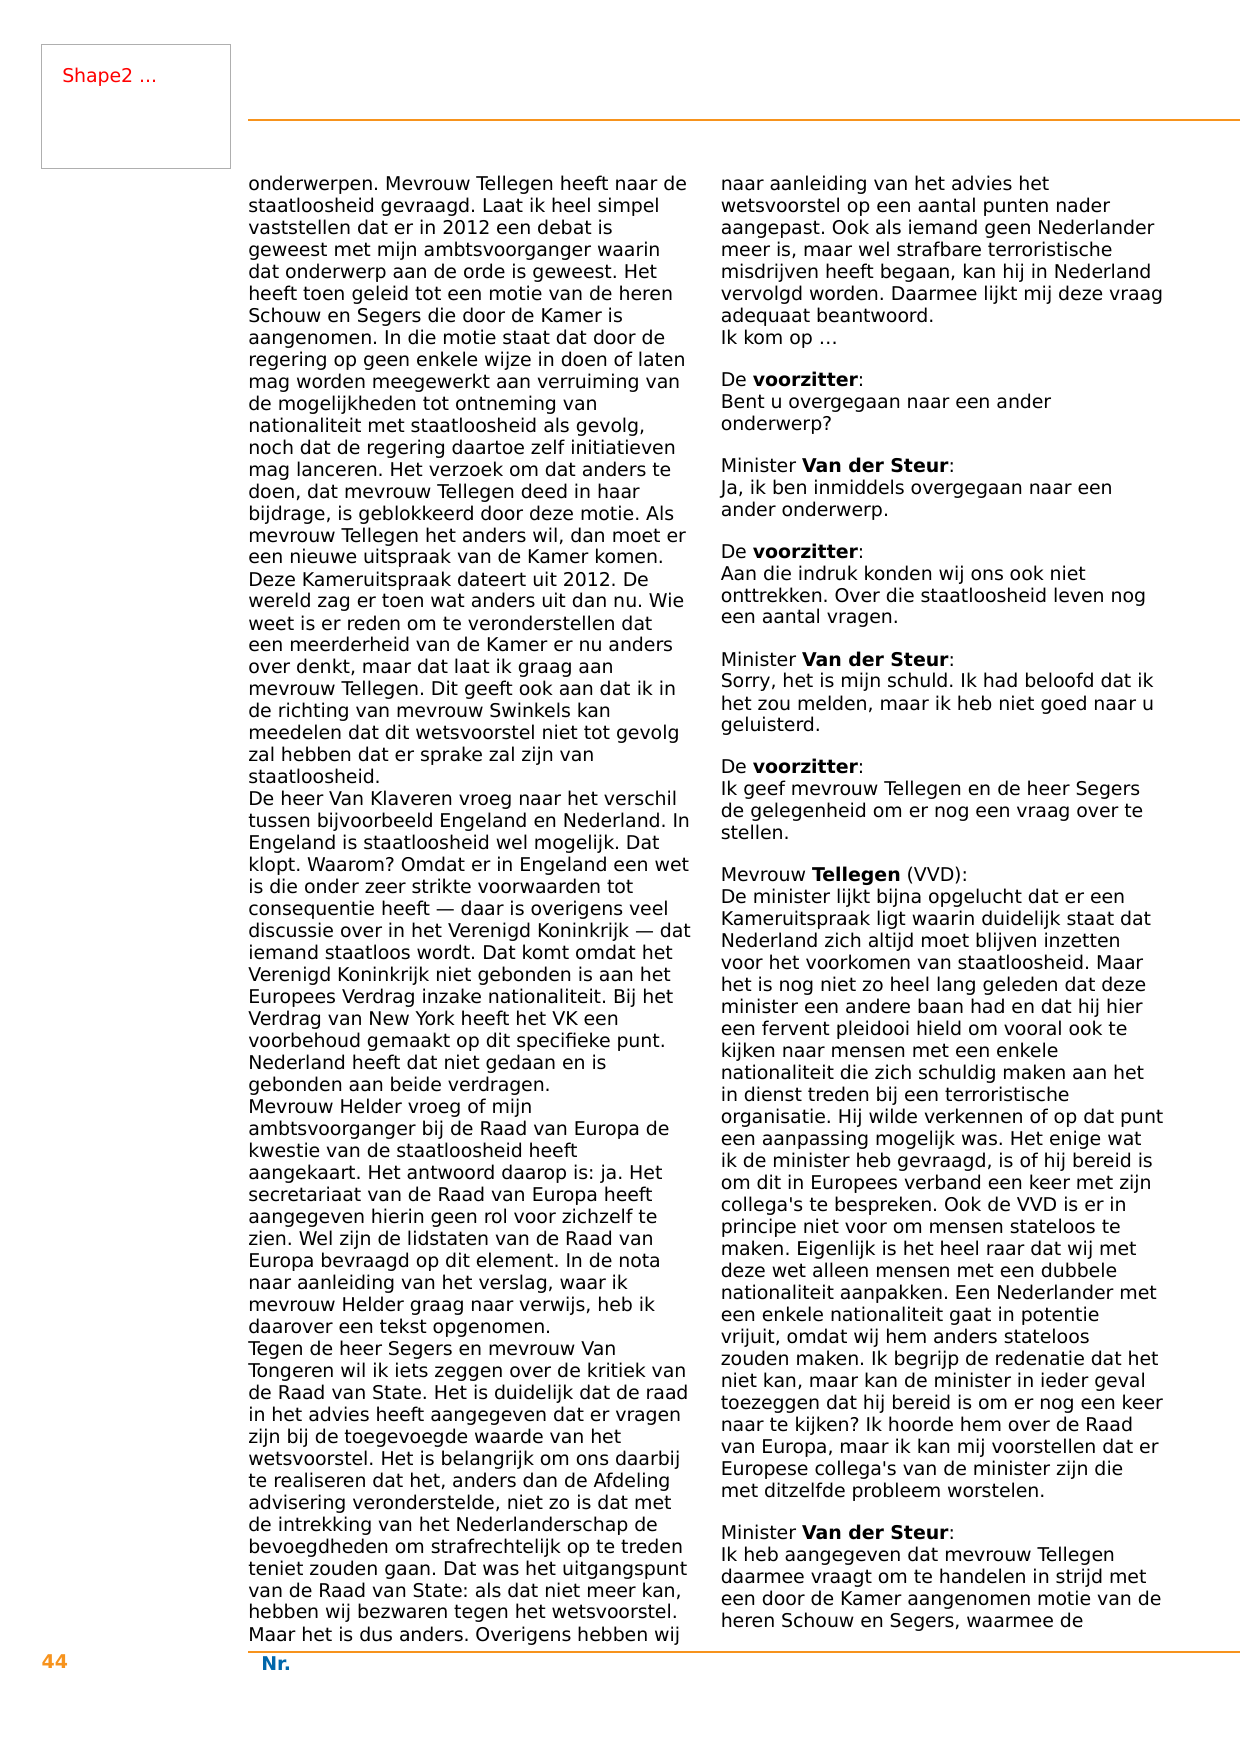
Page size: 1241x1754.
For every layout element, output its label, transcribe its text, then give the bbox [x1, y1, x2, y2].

text Minister Van der Steur: [721, 1522, 1163, 1544]
text De heer Van Klaveren vroeg naar het verschil tussen bijvoorbeeld Engeland en Nederland. In Engeland is staatloosheid wel mogelijk. Dat klopt. Waarom? Omdat er in Engeland een wet is die onder zeer strikte voorwaarden tot consequentie heeft — daar is overigens veel discussie over in het Verenigd Koninkrijk — dat iemand staatloos wordt. Dat komt omdat het Verenigd Koninkrijk niet gebonden is aan het Europees Verdrag inzake nationaliteit. Bij het Verdrag van New York heeft het VK een voorbehoud gemaakt op dit specifieke punt. Nederland heeft dat niet gedaan en is gebonden aan beide verdragen. [248, 788, 691, 1096]
text Minister Van der Steur: [721, 648, 1163, 670]
text Tegen de heer Segers en mevrouw Van Tongeren wil ik iets zeggen over de kritiek van de Raad van State. Het is duidelijk dat de raad in het advies heeft aangegeven dat er vragen zijn bij de toegevoegde waarde van het wetsvoorstel. Het is belangrijk om ons daarbij te realiseren dat het, anders dan de Afdeling advisering veronderstelde, niet zo is dat met de intrekking van het Nederlanderschap de bevoegdheden om strafrechtelijk op te treden teniet zouden gaan. Dat was het uitgangspunt van de Raad van State: als dat niet meer kan, hebben wij bezwaren tegen het wetsvoorstel. Maar het is dus anders. Overigens hebben wij [248, 1338, 691, 1645]
text Mevrouw Helder vroeg of mijn ambtsvoorganger bij de Raad van Europa de kwestie van de staatloosheid heeft aangekaart. Het antwoord daarop is: ja. Het secretariaat van de Raad van Europa heeft aangegeven hierin geen rol voor zichzelf te zien. Wel zijn de lidstaten van de Raad van Europa bevraagd op dit element. In de nota naar aanleiding van het verslag, waar ik mevrouw Helder graag naar verwijs, heb ik daarover een tekst opgenomen. [248, 1096, 691, 1338]
text Ik geef mevrouw Tellegen en de heer Segers de gelegenheid om er nog een vraag over te stellen. [721, 778, 1163, 844]
text De minister lijkt bijna opgelucht dat er een Kameruitspraak ligt waarin duidelijk staat dat Nederland zich altijd moet blijven inzetten voor het voorkomen van staatloosheid. Maar het is nog niet zo heel lang geleden dat deze minister een andere baan had en dat hij hier een fervent pleidooi hield om vooral ook te kijken naar mensen met een enkele nationaliteit die zich schuldig maken aan het in dienst treden bij een terroristische organisatie. Hij wilde verkennen of op dat punt een aanpassing mogelijk was. Het enige wat ik de minister heb gevraagd, is of hij bereid is om dit in Europees verband een keer met zijn collega's te bespreken. Ook de VVD is er in principe niet voor om mensen stateloos te maken. Eigenlijk is het heel raar dat wij met deze wet alleen mensen met een dubbele nationaliteit aanpakken. Een Nederlander met een enkele nationaliteit gaat in potentie vrijuit, omdat wij hem anders stateloos zouden maken. Ik begrijp de redenatie dat het niet kan, maar kan de minister in ieder geval toezeggen dat hij bereid is om er nog een keer naar te kijken? Ik hoorde hem over de Raad van Europa, maar ik kan mij voorstellen dat er Europese collega's van de minister zijn die met ditzelfde probleem worstelen. [721, 886, 1163, 1502]
text De voorzitter: [721, 541, 1163, 562]
text Mevrouw Tellegen (VVD): [721, 864, 1163, 886]
text Bent u overgegaan naar een ander onderwerp? [721, 391, 1163, 434]
text naar aanleiding van het advies het wetsvoorstel op een aantal punten nader aangepast. Ook als iemand geen Nederlander meer is, maar wel strafbare terroristische misdrijven heeft begaan, kan hij in Nederland vervolgd worden. Daarmee lijkt mij deze vraag adequaat beantwoord. [721, 173, 1163, 327]
text Ik kom op … [721, 327, 1163, 349]
text onderwerpen. Mevrouw Tellegen heeft naar de staatloosheid gevraagd. Laat ik heel simpel vaststellen dat er in 2012 een debat is geweest met mijn ambtsvoorganger waarin dat onderwerp aan de orde is geweest. Het heeft toen geleid tot een motie van de heren Schouw en Segers die door de Kamer is aangenomen. In die motie staat dat door de regering op geen enkele wijze in doen of laten mag worden meegewerkt aan verruiming van de mogelijkheden tot ontneming van nationaliteit met staatloosheid als gevolg, noch dat de regering daartoe zelf initiatieven mag lanceren. Het verzoek om dat anders te doen, dat mevrouw Tellegen deed in haar bijdrage, is geblokkeerd door deze motie. Als mevrouw Tellegen het anders wil, dan moet er een nieuwe uitspraak van de Kamer komen. Deze Kameruitspraak dateert uit 2012. De wereld zag er toen wat anders uit dan nu. Wie weet is er reden om te veronderstellen dat een meerderheid van de Kamer er nu anders over denkt, maar dat laat ik graag aan mevrouw Tellegen. Dit geeft ook aan dat ik in de richting van mevrouw Swinkels kan meedelen dat dit wetsvoorstel niet tot gevolg zal hebben dat er sprake zal zijn van staatloosheid. [248, 173, 691, 788]
text Aan die indruk konden wij ons ook niet onttrekken. Over die staatloosheid leven nog een aantal vragen. [721, 562, 1163, 628]
text Ja, ik ben inmiddels overgegaan naar een ander onderwerp. [721, 477, 1163, 521]
text Sorry, het is mijn schuld. Ik had beloofd dat ik het zou melden, maar ik heb niet goed naar u geluisterd. [721, 670, 1163, 736]
text De voorzitter: [721, 756, 1163, 778]
text Minister Van der Steur: [721, 454, 1163, 477]
text De voorzitter: [721, 369, 1163, 391]
text Ik heb aangegeven dat mevrouw Tellegen daarmee vraagt om te handelen in strijd met een door de Kamer aangenomen motie van de heren Schouw en Segers, waarmee de [721, 1544, 1163, 1632]
